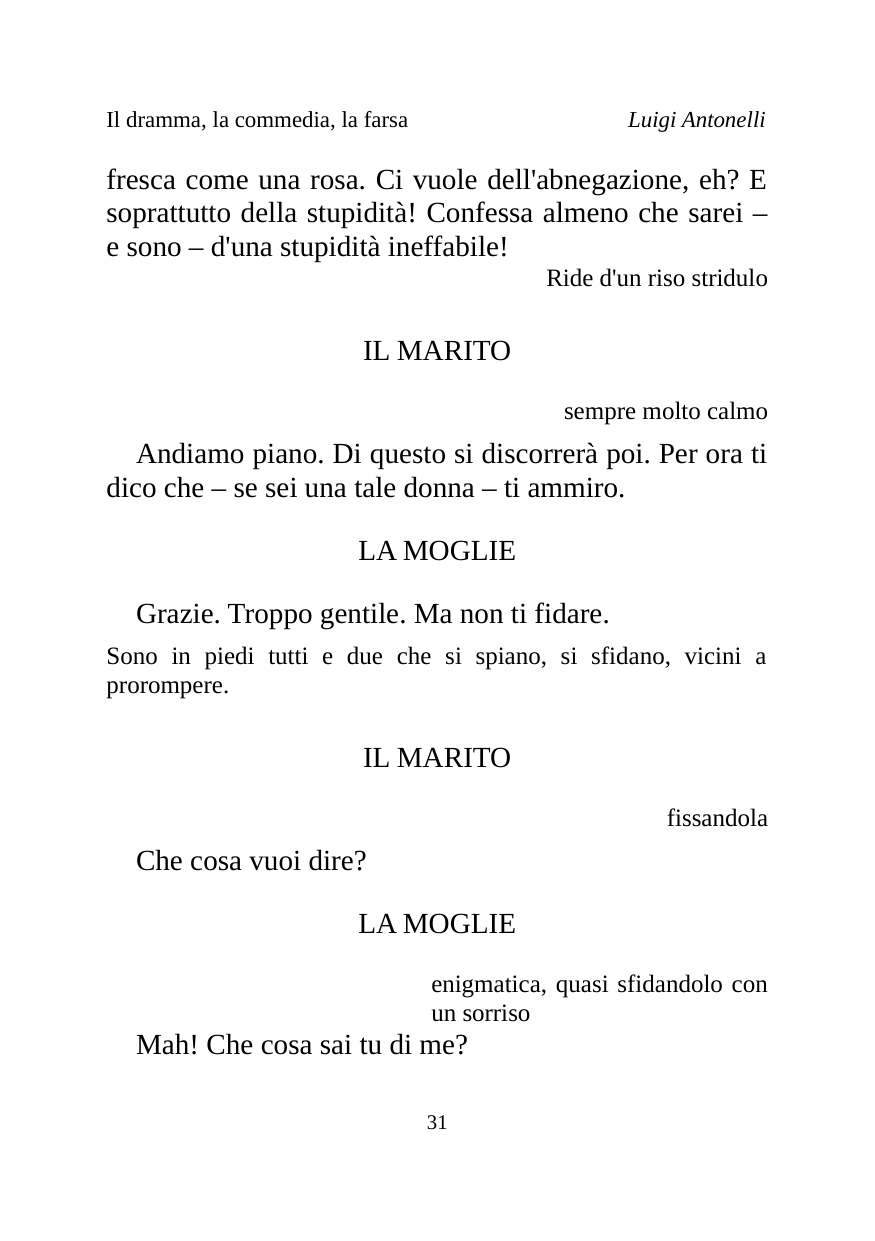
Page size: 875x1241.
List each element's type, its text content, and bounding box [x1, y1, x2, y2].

text sempre molto calmo [431, 396, 768, 424]
text LA MOGLIE [106, 906, 768, 940]
text enigmatica, quasi sfidandolo con un sorriso [431, 969, 768, 1027]
text Grazie. Troppo gentile. Ma non ti fidare. [106, 596, 768, 629]
text LA MOGLIE [106, 533, 768, 566]
text Sono in piedi tutti e due che si spiano, si sfidano, vicini a prorompere. [106, 641, 768, 699]
text Andiamo piano. Di questo si discorrerà poi. Per ora ti dico che – se sei una tale donna – ti ammiro. [106, 436, 768, 503]
text Mah! Che cosa sai tu di me? [106, 1027, 768, 1061]
text IL MARITO [106, 333, 768, 366]
text IL MARITO [106, 740, 768, 773]
text Ride d'un riso stridulo [431, 263, 768, 291]
text Che cosa vuoi dire? [106, 843, 768, 877]
text fresca come una rosa. Ci vuole dell'abnegazione, eh? E soprattutto della stupidità! Confessa almeno che sarei – e sono – d'una stupidità ineffabile! [106, 162, 768, 263]
text fissandola [431, 803, 768, 832]
